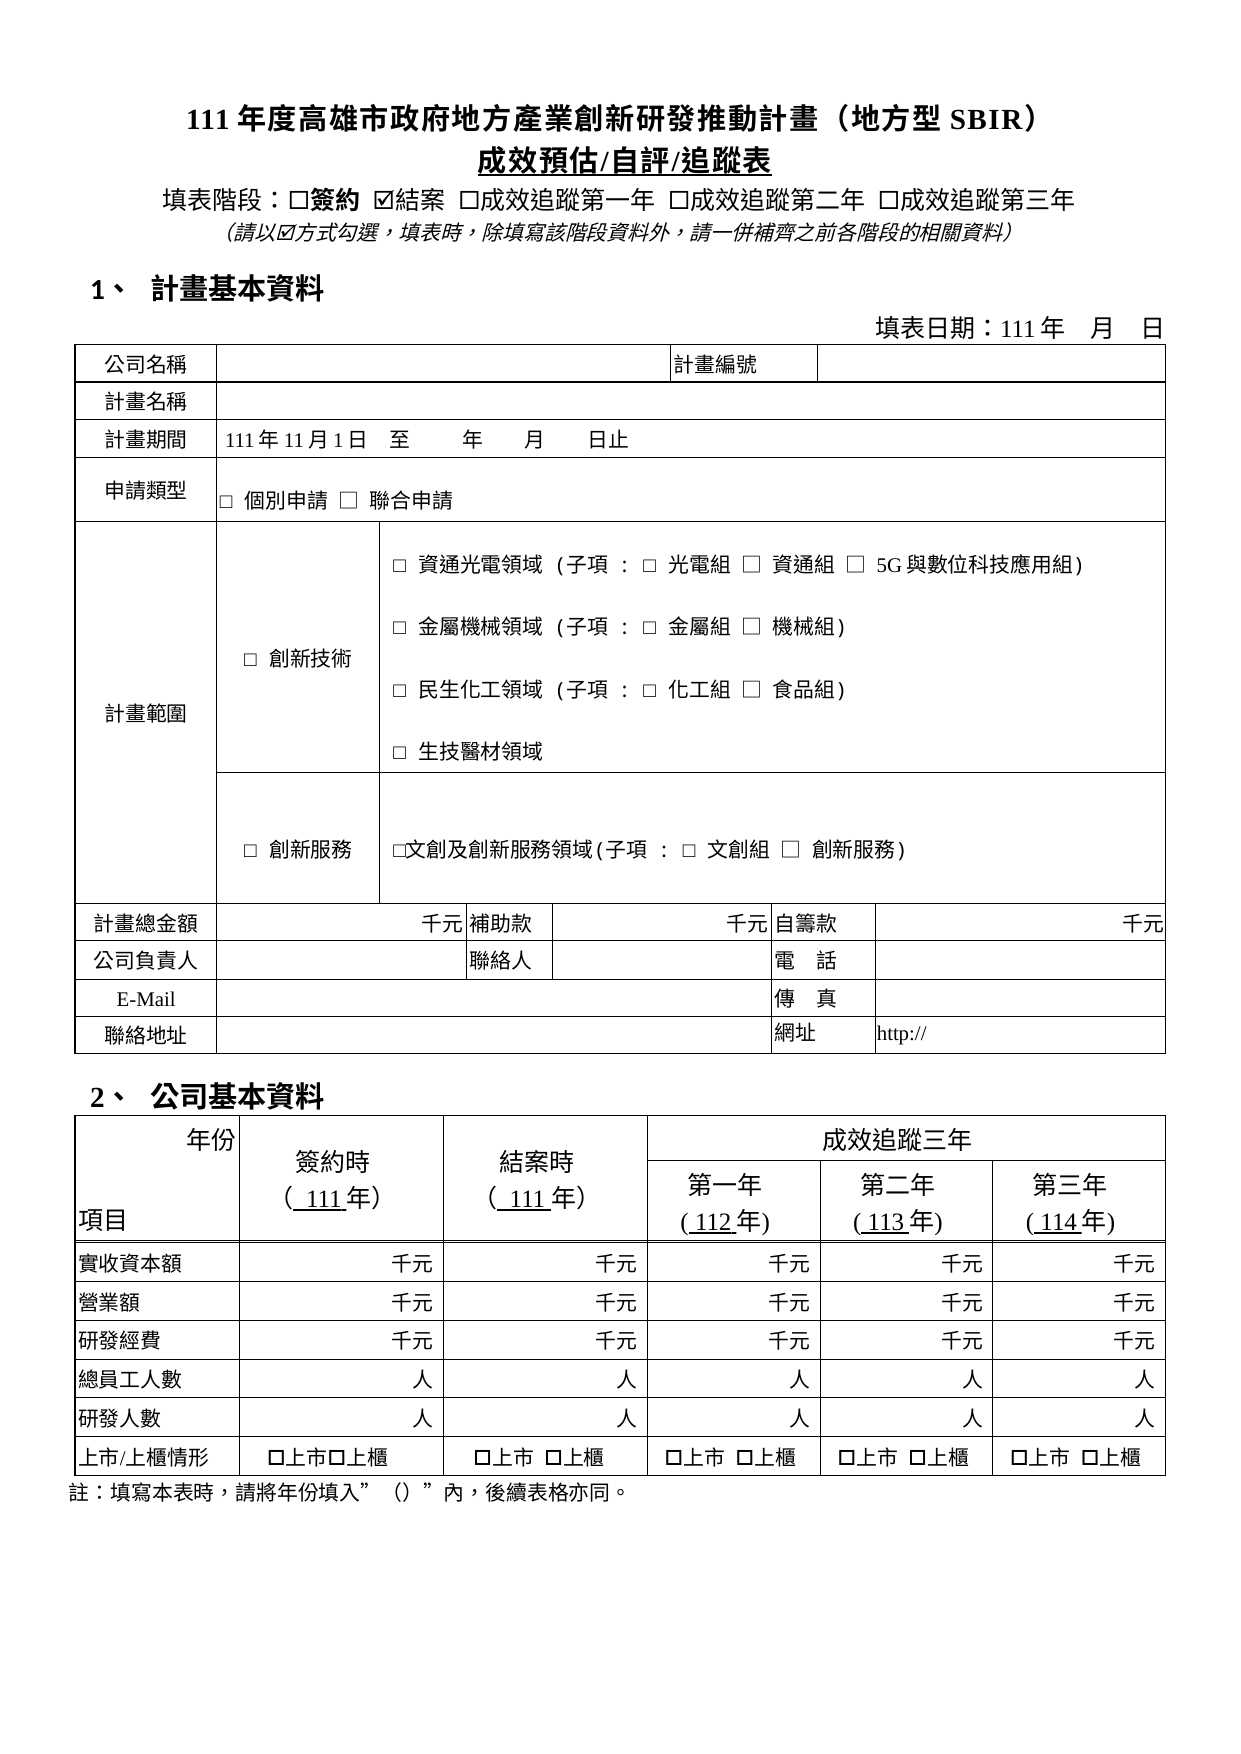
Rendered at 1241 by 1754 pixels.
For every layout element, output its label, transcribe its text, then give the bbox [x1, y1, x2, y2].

table_cell http:// [876, 1017, 1165, 1053]
table_cell 111年11月1日 至 年 月 日止 [217, 420, 1165, 457]
table_cell 千元 [240, 1282, 443, 1320]
table_cell 研發經費 [76, 1321, 239, 1358]
table_cell 人 [444, 1360, 647, 1397]
list 計畫基本資料 [90, 266, 1165, 308]
table_cell 網址 [772, 1017, 875, 1053]
table_cell 電 話 [772, 941, 875, 979]
table_cell 千元 [240, 1243, 443, 1281]
table_cell 千元 [648, 1321, 820, 1358]
table_cell 申請類型 [76, 458, 216, 521]
table_cell 計畫名稱 [76, 383, 216, 418]
table_cell 千元 [821, 1321, 992, 1358]
table_cell [217, 1017, 771, 1053]
table_header 結案時 （ 111 年） [444, 1116, 647, 1240]
table_cell 第二年 ( 113年) [821, 1161, 992, 1240]
table_cell 傳 真 [772, 980, 875, 1016]
table_cell 人 [993, 1398, 1165, 1436]
table_cell □ 個別申請 □ 聯合申請 [217, 458, 1165, 521]
table_cell 千元 [993, 1243, 1165, 1281]
table_cell 計畫期間 [76, 420, 216, 457]
table_cell 聯絡人 [467, 941, 552, 979]
table_cell 人 [240, 1360, 443, 1397]
table_header [818, 345, 1165, 381]
list 公司基本資料 [90, 1073, 1165, 1115]
table_cell 千元 [821, 1282, 992, 1320]
text 填表日期：111年 月 日 [75, 308, 1165, 344]
table_cell 千元 [648, 1282, 820, 1320]
text 111年度高雄市政府地方產業創新研發推動計畫（地方型SBIR） 成效預估/自評/追蹤表 [75, 96, 1165, 180]
table_cell 上市 上櫃 [821, 1437, 992, 1475]
table_cell 第一年 ( 112年) [648, 1161, 820, 1240]
table_cell □ 創新服務 [217, 773, 379, 903]
text 填表階段：簽約 結案 成效追蹤第一年 成效追蹤第二年 成效追蹤第三年 [75, 180, 1163, 217]
table_cell 計畫總金額 [76, 904, 216, 940]
table_cell 總員工人數 [76, 1360, 239, 1397]
table_cell [217, 980, 771, 1016]
table_cell 千元 [444, 1243, 647, 1281]
table_cell 第三年 ( 114年) [993, 1161, 1165, 1240]
table_header 年份 項目 [76, 1116, 239, 1240]
table_header 計畫編號 [671, 345, 817, 381]
table_cell [217, 941, 466, 979]
table_cell 人 [648, 1398, 820, 1436]
table_cell 人 [821, 1398, 992, 1436]
table_cell [876, 941, 1165, 979]
table_cell 千元 [553, 904, 771, 940]
table_cell 千元 [648, 1243, 820, 1281]
table_header [217, 345, 670, 381]
table_cell □ 創新技術 [217, 522, 379, 772]
table_cell 人 [993, 1360, 1165, 1397]
text （請以方式勾選，填表時，除填寫該階段資料外，請一併補齊之前各階段的相關資料） [75, 217, 1163, 247]
table_cell [553, 941, 771, 979]
table_cell 人 [821, 1360, 992, 1397]
table_cell 千元 [993, 1321, 1165, 1358]
table_cell 聯絡地址 [76, 1017, 216, 1053]
table_cell [876, 980, 1165, 1016]
table_cell 上市上櫃 [240, 1437, 443, 1475]
table_cell 人 [240, 1398, 443, 1436]
table_cell E-Mail [76, 980, 216, 1016]
table_cell 千元 [444, 1321, 647, 1358]
table_cell 實收資本額 [76, 1243, 239, 1281]
table_cell [217, 383, 1165, 418]
table_header 公司名稱 [76, 345, 216, 381]
table_header 簽約時 （ 111年） [240, 1116, 443, 1240]
table_cell 人 [444, 1398, 647, 1436]
text 註：填寫本表時，請將年份填入”（）”內，後續表格亦同。 [56, 1476, 1165, 1506]
table_cell 千元 [444, 1282, 647, 1320]
table_cell 自籌款 [772, 904, 875, 940]
table_cell 千元 [821, 1243, 992, 1281]
table_cell □ 資通光電領域 (子項 : □ 光電組 □ 資通組 □ 5G與數位科技應用組) □ 金屬機械領域 (子項 : □ 金屬組 □ 機械組) □ 民生化工領域 (子項 : □ 化工組 □ 食品組) □ 生技醫材領域 [380, 522, 1165, 772]
table_cell 上市 上櫃 [648, 1437, 820, 1475]
table_cell 上市 上櫃 [993, 1437, 1165, 1475]
table_cell 千元 [240, 1321, 443, 1358]
table_cell 營業額 [76, 1282, 239, 1320]
table_cell 千元 [993, 1282, 1165, 1320]
table_cell 上市 上櫃 [444, 1437, 647, 1475]
table_cell 公司負責人 [76, 941, 216, 979]
table_cell 千元 [876, 904, 1165, 940]
table_cell 千元 [217, 904, 466, 940]
table_cell □文創及創新服務領域(子項 : □ 文創組 □ 創新服務) [380, 773, 1165, 903]
table_cell 計畫範圍 [76, 522, 216, 903]
table_cell 研發人數 [76, 1398, 239, 1436]
table_header 成效追蹤三年 [648, 1116, 1165, 1160]
table_cell 補助款 [467, 904, 552, 940]
table_cell 上市/上櫃情形 [76, 1437, 239, 1475]
table_cell 人 [648, 1360, 820, 1397]
